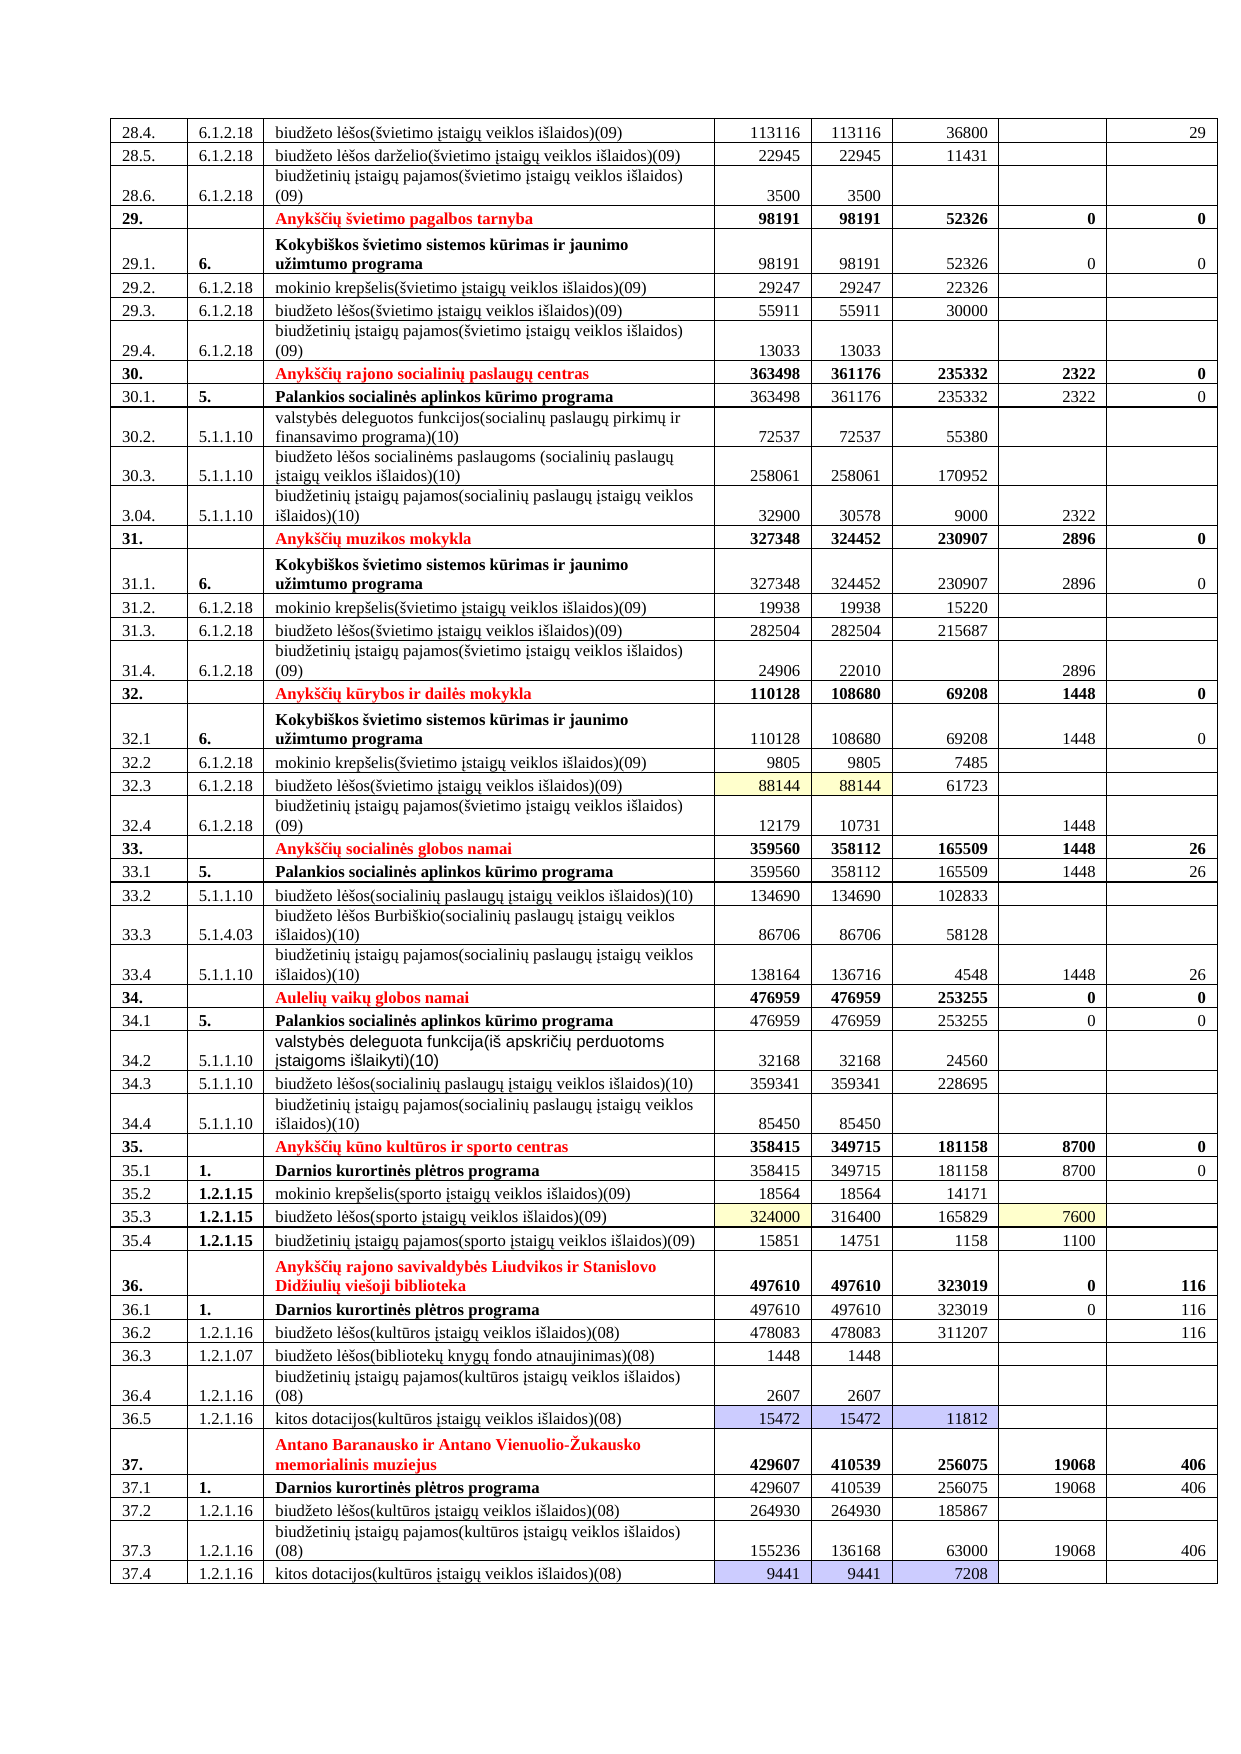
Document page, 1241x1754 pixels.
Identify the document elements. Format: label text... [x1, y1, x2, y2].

table_cell [999, 1181, 1106, 1203]
table_cell [999, 166, 1106, 204]
table_cell 36. [111, 1251, 187, 1295]
table_cell 253255 [893, 1008, 998, 1030]
table_cell 5.1.1.10 [188, 945, 263, 983]
table_cell 230907 [893, 549, 998, 593]
table_cell 316400 [812, 1204, 892, 1226]
table_cell mokinio krepšelis(švietimo įstaigų veiklos išlaidos)(09) [264, 274, 714, 297]
table_cell 323019 [893, 1251, 998, 1295]
table_cell 37. [111, 1429, 187, 1473]
table_cell [188, 526, 263, 548]
table_cell Anykščių kūrybos ir dailės mokykla [264, 681, 714, 703]
table_cell 11431 [893, 143, 998, 165]
table_cell 11812 [893, 1406, 998, 1428]
table_cell [999, 274, 1106, 297]
table_cell 35.2 [111, 1181, 187, 1203]
table_cell 359341 [812, 1071, 892, 1093]
table_cell 0 [1107, 361, 1217, 383]
table_cell 15220 [893, 594, 998, 617]
table_cell 235332 [893, 384, 998, 406]
table_cell 1.2.1.16 [188, 1561, 263, 1583]
table_cell 85450 [715, 1094, 811, 1133]
table_cell 102833 [893, 883, 998, 905]
table_cell kitos dotacijos(kultūros įstaigų veiklos išlaidos)(08) [264, 1561, 714, 1583]
table_cell [893, 641, 998, 679]
table_cell Palankios socialinės aplinkos kūrimo programa [264, 859, 714, 881]
table_cell Palankios socialinės aplinkos kūrimo programa [264, 384, 714, 406]
table_cell 1.2.1.15 [188, 1181, 263, 1203]
table_cell 406 [1107, 1475, 1217, 1497]
table_cell [188, 836, 263, 858]
table_cell 15851 [715, 1228, 811, 1250]
table_cell 5.1.1.10 [188, 486, 263, 524]
table_cell 327348 [715, 526, 811, 548]
table_cell [893, 321, 998, 359]
table_cell 7600 [999, 1204, 1106, 1226]
table_cell [188, 985, 263, 1007]
table_cell 30.3. [111, 447, 187, 485]
table_cell 32168 [715, 1031, 811, 1070]
table_cell 19938 [715, 594, 811, 617]
table_cell 13033 [812, 321, 892, 359]
table_cell 33.2 [111, 883, 187, 905]
table_cell biudžeto lėšos(švietimo įstaigų veiklos išlaidos)(09) [264, 298, 714, 320]
table_cell biudžetinių įstaigų pajamos(švietimo įstaigų veiklos išlaidos)(09) [264, 796, 714, 834]
table_cell 19938 [812, 594, 892, 617]
table_cell 33.4 [111, 945, 187, 983]
table_cell 155236 [715, 1521, 811, 1560]
table_cell 358112 [812, 859, 892, 881]
table_cell [1107, 796, 1217, 834]
table_cell 0 [1107, 549, 1217, 593]
table_cell Anykščių muzikos mokykla [264, 526, 714, 548]
table_cell 5.1.1.10 [188, 883, 263, 905]
table_cell biudžeto lėšos(socialinių paslaugų įstaigų veiklos išlaidos)(10) [264, 883, 714, 905]
table_cell 5.1.1.10 [188, 408, 263, 446]
table_cell 6.1.2.18 [188, 143, 263, 165]
table_cell 228695 [893, 1071, 998, 1093]
table_cell 359560 [715, 836, 811, 858]
table_cell 9805 [715, 749, 811, 772]
table_cell 497610 [812, 1296, 892, 1318]
table_cell 134690 [812, 883, 892, 905]
table_cell 19068 [999, 1521, 1106, 1560]
table_cell [1107, 641, 1217, 679]
table_cell 256075 [893, 1475, 998, 1497]
table_cell 497610 [715, 1296, 811, 1318]
table_cell 22010 [812, 641, 892, 679]
table_cell 110128 [715, 681, 811, 703]
table_cell 31.3. [111, 618, 187, 640]
table_cell 476959 [812, 985, 892, 1007]
table_cell 1448 [999, 796, 1106, 834]
table_cell [1107, 321, 1217, 359]
table_cell [1107, 1031, 1217, 1070]
table_cell 19068 [999, 1475, 1106, 1497]
table_cell 5.1.1.10 [188, 1031, 263, 1070]
table_cell 55911 [715, 298, 811, 320]
table_cell [999, 594, 1106, 617]
table_cell 34.1 [111, 1008, 187, 1030]
table_cell biudžetinių įstaigų pajamos(kultūros įstaigų veiklos išlaidos)(08) [264, 1521, 714, 1560]
table_cell [999, 119, 1106, 142]
table_cell 2322 [999, 361, 1106, 383]
table_cell 0 [1107, 1134, 1217, 1156]
table_cell 116 [1107, 1251, 1217, 1295]
table_cell 30.2. [111, 408, 187, 446]
table_cell 5. [188, 859, 263, 881]
table_cell 1448 [812, 1343, 892, 1365]
table_cell 29 [1107, 119, 1217, 142]
table_cell 5.1.1.10 [188, 1094, 263, 1133]
table_cell 1.2.1.16 [188, 1498, 263, 1520]
table_cell 361176 [812, 361, 892, 383]
table_cell 2322 [999, 384, 1106, 406]
table_cell 256075 [893, 1429, 998, 1473]
table_cell 0 [1107, 229, 1217, 273]
table_cell 116 [1107, 1320, 1217, 1342]
table_cell 0 [1107, 1157, 1217, 1179]
table_cell 14171 [893, 1181, 998, 1203]
table_cell 69208 [893, 681, 998, 703]
table_cell 324000 [715, 1204, 811, 1226]
table_cell 18564 [812, 1181, 892, 1203]
table_cell 215687 [893, 618, 998, 640]
table_cell 14751 [812, 1228, 892, 1250]
table_cell 32.4 [111, 796, 187, 834]
table_cell 110128 [715, 704, 811, 748]
table_cell 88144 [715, 773, 811, 795]
table_cell 37.2 [111, 1498, 187, 1520]
table_cell 8700 [999, 1157, 1106, 1179]
table_cell 10731 [812, 796, 892, 834]
table_cell [1107, 1366, 1217, 1405]
table_cell biudžetinių įstaigų pajamos(socialinių paslaugų įstaigų veiklos išlaidos)(10) [264, 1094, 714, 1133]
table_cell 29.4. [111, 321, 187, 359]
table_cell 24560 [893, 1031, 998, 1070]
table_cell [188, 1251, 263, 1295]
table_cell 29247 [812, 274, 892, 297]
table_cell 1.2.1.16 [188, 1406, 263, 1428]
table_cell Anykščių rajono socialinių paslaugų centras [264, 361, 714, 383]
table_cell 476959 [715, 1008, 811, 1030]
table_cell 98191 [812, 206, 892, 228]
table_cell 19068 [999, 1429, 1106, 1473]
table_cell 30.1. [111, 384, 187, 406]
table_cell 5. [188, 384, 263, 406]
table_cell 5.1.1.10 [188, 447, 263, 485]
table_cell 170952 [893, 447, 998, 485]
table_cell 35.3 [111, 1204, 187, 1226]
table_cell 363498 [715, 384, 811, 406]
table_cell [999, 1031, 1106, 1070]
table_cell 1100 [999, 1228, 1106, 1250]
table_cell 1448 [999, 836, 1106, 858]
table_cell 37.4 [111, 1561, 187, 1583]
table_cell [1107, 749, 1217, 772]
table_cell [1107, 298, 1217, 320]
table_cell biudžeto lėšos(bibliotekų knygų fondo atnaujinimas)(08) [264, 1343, 714, 1365]
table_cell 113116 [715, 119, 811, 142]
table_cell 61723 [893, 773, 998, 795]
table_cell 88144 [812, 773, 892, 795]
table_cell [1107, 274, 1217, 297]
table_cell 98191 [715, 229, 811, 273]
table_cell [999, 1498, 1106, 1520]
table_cell kitos dotacijos(kultūros įstaigų veiklos išlaidos)(08) [264, 1406, 714, 1428]
table_cell 36.1 [111, 1296, 187, 1318]
table_cell 138164 [715, 945, 811, 983]
table_cell 1. [188, 1475, 263, 1497]
table_cell 363498 [715, 361, 811, 383]
table_cell 32900 [715, 486, 811, 524]
table_cell 1. [188, 1296, 263, 1318]
table_cell 1448 [999, 681, 1106, 703]
table_cell 7485 [893, 749, 998, 772]
table_cell 476959 [715, 985, 811, 1007]
table_cell 37.1 [111, 1475, 187, 1497]
table_cell mokinio krepšelis(švietimo įstaigų veiklos išlaidos)(09) [264, 749, 714, 772]
table_cell 15472 [715, 1406, 811, 1428]
table_cell 324452 [812, 549, 892, 593]
table_cell 31.1. [111, 549, 187, 593]
table_cell 6.1.2.18 [188, 641, 263, 679]
table_cell 32.3 [111, 773, 187, 795]
table_cell 55911 [812, 298, 892, 320]
table_cell 0 [1107, 206, 1217, 228]
table_cell 2607 [715, 1366, 811, 1405]
table_cell 1.2.1.16 [188, 1320, 263, 1342]
table_cell Anykščių rajono savivaldybės Liudvikos ir Stanislovo Didžiulių viešoji biblioteka [264, 1251, 714, 1295]
table_cell 34.3 [111, 1071, 187, 1093]
table_cell [999, 321, 1106, 359]
table_cell 35.4 [111, 1228, 187, 1250]
table_cell 18564 [715, 1181, 811, 1203]
table_cell 165829 [893, 1204, 998, 1226]
table_cell [188, 206, 263, 228]
table_cell Kokybiškos švietimo sistemos kūrimas ir jaunimo užimtumo programa [264, 229, 714, 273]
table_cell 497610 [715, 1251, 811, 1295]
table_cell 32.1 [111, 704, 187, 748]
table_cell [999, 143, 1106, 165]
table_cell 282504 [812, 618, 892, 640]
table_cell 2322 [999, 486, 1106, 524]
table_cell biudžeto lėšos(švietimo įstaigų veiklos išlaidos)(09) [264, 773, 714, 795]
table_cell mokinio krepšelis(sporto įstaigų veiklos išlaidos)(09) [264, 1181, 714, 1203]
table_cell [893, 1366, 998, 1405]
table_cell 3500 [715, 166, 811, 204]
table_cell valstybės deleguotos funkcijos(socialinų paslaugų pirkimų ir finansavimo programa)(10) [264, 408, 714, 446]
table_cell 24906 [715, 641, 811, 679]
table_cell [1107, 1094, 1217, 1133]
table_cell [999, 447, 1106, 485]
table_cell 0 [1107, 704, 1217, 748]
table_cell 86706 [812, 906, 892, 944]
table_cell biudžeto lėšos(sporto įstaigų veiklos išlaidos)(09) [264, 1204, 714, 1226]
table_cell 235332 [893, 361, 998, 383]
table_cell 181158 [893, 1134, 998, 1156]
table_cell 476959 [812, 1008, 892, 1030]
table_cell 58128 [893, 906, 998, 944]
table_cell 6.1.2.18 [188, 119, 263, 142]
table_cell 0 [1107, 1008, 1217, 1030]
table_cell 36.5 [111, 1406, 187, 1428]
table_cell 323019 [893, 1296, 998, 1318]
table_cell 33. [111, 836, 187, 858]
table_cell [188, 361, 263, 383]
table_cell 52326 [893, 229, 998, 273]
table_cell 32. [111, 681, 187, 703]
table_cell 32168 [812, 1031, 892, 1070]
table_cell 410539 [812, 1475, 892, 1497]
table_cell 13033 [715, 321, 811, 359]
table_cell 359560 [715, 859, 811, 881]
table_cell 358415 [715, 1157, 811, 1179]
table_cell 361176 [812, 384, 892, 406]
table_cell 0 [999, 1296, 1106, 1318]
table_cell biudžetinių įstaigų pajamos(kultūros įstaigų veiklos išlaidos)(08) [264, 1366, 714, 1405]
table_cell 108680 [812, 704, 892, 748]
table_cell 134690 [715, 883, 811, 905]
table_cell 358112 [812, 836, 892, 858]
table_cell 5. [188, 1008, 263, 1030]
table_cell 4548 [893, 945, 998, 983]
table_cell 29.3. [111, 298, 187, 320]
table_cell [893, 1343, 998, 1365]
table_cell 258061 [715, 447, 811, 485]
table_cell 0 [1107, 526, 1217, 548]
table_cell [999, 749, 1106, 772]
table_cell 429607 [715, 1475, 811, 1497]
table_cell 478083 [812, 1320, 892, 1342]
table_cell [999, 1406, 1106, 1428]
table_cell biudžetinių įstaigų pajamos(švietimo įstaigų veiklos išlaidos)(09) [264, 641, 714, 679]
table_cell [1107, 143, 1217, 165]
table_cell 6. [188, 704, 263, 748]
table_cell [999, 1561, 1106, 1583]
table_cell Aulelių vaikų globos namai [264, 985, 714, 1007]
table_cell [1107, 594, 1217, 617]
table_cell biudžeto lėšos Burbiškio(socialinių paslaugų įstaigų veiklos išlaidos)(10) [264, 906, 714, 944]
table_cell Anykščių socialinės globos namai [264, 836, 714, 858]
table_cell 22945 [715, 143, 811, 165]
table_cell 282504 [715, 618, 811, 640]
table_cell 165509 [893, 859, 998, 881]
table_cell 1448 [715, 1343, 811, 1365]
table_cell 98191 [812, 229, 892, 273]
table_cell [893, 1094, 998, 1133]
table_cell 181158 [893, 1157, 998, 1179]
table_cell [999, 298, 1106, 320]
table_cell 497610 [812, 1251, 892, 1295]
table_cell 264930 [715, 1498, 811, 1520]
table_cell 32.2 [111, 749, 187, 772]
table_cell 1.2.1.16 [188, 1521, 263, 1560]
table_cell biudžeto lėšos(socialinių paslaugų įstaigų veiklos išlaidos)(10) [264, 1071, 714, 1093]
table_cell 1448 [999, 945, 1106, 983]
table_cell biudžetinių įstaigų pajamos(socialinių paslaugų įstaigų veiklos išlaidos)(10) [264, 945, 714, 983]
table_cell 2896 [999, 641, 1106, 679]
table_cell [893, 166, 998, 204]
table_cell 69208 [893, 704, 998, 748]
table_cell 9000 [893, 486, 998, 524]
table_cell 36.3 [111, 1343, 187, 1365]
table_cell 36800 [893, 119, 998, 142]
table_cell [1107, 1498, 1217, 1520]
table_cell 6. [188, 229, 263, 273]
table_cell [1107, 1204, 1217, 1226]
table_cell 31.2. [111, 594, 187, 617]
table_cell 37.3 [111, 1521, 187, 1560]
table_cell biudžetinių įstaigų pajamos(švietimo įstaigų veiklos išlaidos)(09) [264, 321, 714, 359]
table_cell 349715 [812, 1134, 892, 1156]
table_cell 9805 [812, 749, 892, 772]
table_cell 0 [999, 1251, 1106, 1295]
table_cell 1448 [999, 859, 1106, 881]
table_cell 185867 [893, 1498, 998, 1520]
table_cell 6.1.2.18 [188, 298, 263, 320]
table_cell 6.1.2.18 [188, 618, 263, 640]
table_cell 30. [111, 361, 187, 383]
table_cell Darnios kurortinės plėtros programa [264, 1157, 714, 1179]
table_cell 7208 [893, 1561, 998, 1583]
table_cell biudžeto lėšos socialinėms paslaugoms (socialinių paslaugų įstaigų veiklos išlaidos)(10) [264, 447, 714, 485]
table_cell 311207 [893, 1320, 998, 1342]
table_cell 6.1.2.18 [188, 773, 263, 795]
table_cell 29.2. [111, 274, 187, 297]
table_cell 5.1.1.10 [188, 1071, 263, 1093]
table_cell 0 [999, 1008, 1106, 1030]
table_cell 5.1.4.03 [188, 906, 263, 944]
table_cell 136168 [812, 1521, 892, 1560]
table_cell [999, 408, 1106, 446]
table_cell 72537 [812, 408, 892, 446]
table_cell 22945 [812, 143, 892, 165]
table_cell valstybės deleguota funkcija(iš apskričių perduotoms įstaigoms išlaikyti)(10) [264, 1031, 714, 1070]
table_cell [999, 618, 1106, 640]
table_cell [1107, 486, 1217, 524]
table_cell [999, 1071, 1106, 1093]
table_cell [1107, 408, 1217, 446]
table_cell biudžetinių įstaigų pajamos(švietimo įstaigų veiklos išlaidos)(09) [264, 166, 714, 204]
table_cell 30578 [812, 486, 892, 524]
table_cell 33.1 [111, 859, 187, 881]
table_cell 36.4 [111, 1366, 187, 1405]
table_cell [188, 1429, 263, 1473]
table_cell [893, 796, 998, 834]
table_cell 2896 [999, 526, 1106, 548]
table_cell 9441 [812, 1561, 892, 1583]
table_cell 1.2.1.07 [188, 1343, 263, 1365]
table_cell 165509 [893, 836, 998, 858]
table_cell 0 [1107, 985, 1217, 1007]
table_cell [1107, 618, 1217, 640]
table_cell 6.1.2.18 [188, 796, 263, 834]
table_cell biudžeto lėšos(švietimo įstaigų veiklos išlaidos)(09) [264, 119, 714, 142]
table_cell 52326 [893, 206, 998, 228]
table_cell [1107, 166, 1217, 204]
table_cell 8700 [999, 1134, 1106, 1156]
table_cell 28.6. [111, 166, 187, 204]
table_cell [1107, 773, 1217, 795]
table_cell 0 [999, 985, 1106, 1007]
table_cell Darnios kurortinės plėtros programa [264, 1296, 714, 1318]
table_cell [1107, 883, 1217, 905]
table_cell 29.1. [111, 229, 187, 273]
table_cell 22326 [893, 274, 998, 297]
table_cell 34.4 [111, 1094, 187, 1133]
table_cell [1107, 447, 1217, 485]
table_cell 98191 [715, 206, 811, 228]
table_cell Anykščių kūno kultūros ir sporto centras [264, 1134, 714, 1156]
table_cell 253255 [893, 985, 998, 1007]
table_cell biudžeto lėšos(švietimo įstaigų veiklos išlaidos)(09) [264, 618, 714, 640]
table_cell biudžetinių įstaigų pajamos(socialinių paslaugų įstaigų veiklos išlaidos)(10) [264, 486, 714, 524]
table_cell 26 [1107, 836, 1217, 858]
table_cell 6.1.2.18 [188, 749, 263, 772]
table_cell 6.1.2.18 [188, 594, 263, 617]
table_cell 2896 [999, 549, 1106, 593]
table_cell 33.3 [111, 906, 187, 944]
table_cell 85450 [812, 1094, 892, 1133]
table_cell 136716 [812, 945, 892, 983]
table_cell Kokybiškos švietimo sistemos kūrimas ir jaunimo užimtumo programa [264, 704, 714, 748]
table_cell 258061 [812, 447, 892, 485]
table_cell 1.2.1.15 [188, 1228, 263, 1250]
table_cell 12179 [715, 796, 811, 834]
table_cell 1. [188, 1157, 263, 1179]
table_cell 327348 [715, 549, 811, 593]
table_cell 478083 [715, 1320, 811, 1342]
table_cell 6.1.2.18 [188, 274, 263, 297]
table_cell 0 [999, 229, 1106, 273]
table_cell 0 [1107, 681, 1217, 703]
table_cell 2607 [812, 1366, 892, 1405]
table_cell 15472 [812, 1406, 892, 1428]
table_cell 29. [111, 206, 187, 228]
table_cell biudžetinių įstaigų pajamos(sporto įstaigų veiklos išlaidos)(09) [264, 1228, 714, 1250]
table_cell 31.4. [111, 641, 187, 679]
table_cell 359341 [715, 1071, 811, 1093]
table_cell 429607 [715, 1429, 811, 1473]
table_cell 36.2 [111, 1320, 187, 1342]
table_cell [1107, 1561, 1217, 1583]
table_cell 9441 [715, 1561, 811, 1583]
table_cell [999, 773, 1106, 795]
table_cell 406 [1107, 1521, 1217, 1560]
table_cell 3.04. [111, 486, 187, 524]
table_cell 1448 [999, 704, 1106, 748]
table_cell 6.1.2.18 [188, 166, 263, 204]
table_cell [999, 883, 1106, 905]
table_cell [999, 1320, 1106, 1342]
table_cell 34. [111, 985, 187, 1007]
table_cell 6.1.2.18 [188, 321, 263, 359]
table_cell 28.5. [111, 143, 187, 165]
table_cell Antano Baranausko ir Antano Vienuolio-Žukausko memorialinis muziejus [264, 1429, 714, 1473]
table_cell 0 [1107, 384, 1217, 406]
table_cell [1107, 1228, 1217, 1250]
table_cell 358415 [715, 1134, 811, 1156]
table_cell 86706 [715, 906, 811, 944]
table_cell [1107, 906, 1217, 944]
table_cell [999, 1343, 1106, 1365]
table_cell 28.4. [111, 119, 187, 142]
table_cell 30000 [893, 298, 998, 320]
table_cell 108680 [812, 681, 892, 703]
table_cell 324452 [812, 526, 892, 548]
table_cell 35.1 [111, 1157, 187, 1179]
table_cell 230907 [893, 526, 998, 548]
table_cell 1.2.1.16 [188, 1366, 263, 1405]
table_cell 264930 [812, 1498, 892, 1520]
table_cell 55380 [893, 408, 998, 446]
table_cell [1107, 1343, 1217, 1365]
table_cell 26 [1107, 945, 1217, 983]
table_cell [1107, 1406, 1217, 1428]
table_cell [1107, 1181, 1217, 1203]
table_cell [999, 906, 1106, 944]
table_cell 6. [188, 549, 263, 593]
table_cell biudžeto lėšos darželio(švietimo įstaigų veiklos išlaidos)(09) [264, 143, 714, 165]
table_cell 35. [111, 1134, 187, 1156]
table_cell 63000 [893, 1521, 998, 1560]
table_cell biudžeto lėšos(kultūros įstaigų veiklos išlaidos)(08) [264, 1320, 714, 1342]
table_cell [188, 681, 263, 703]
table_cell 34.2 [111, 1031, 187, 1070]
table_cell 31. [111, 526, 187, 548]
table_cell Kokybiškos švietimo sistemos kūrimas ir jaunimo užimtumo programa [264, 549, 714, 593]
table_cell biudžeto lėšos(kultūros įstaigų veiklos išlaidos)(08) [264, 1498, 714, 1520]
table_cell 26 [1107, 859, 1217, 881]
table_cell [999, 1366, 1106, 1405]
table_cell [1107, 1071, 1217, 1093]
table_cell 29247 [715, 274, 811, 297]
table_cell Anykščių švietimo pagalbos tarnyba [264, 206, 714, 228]
table_cell [188, 1134, 263, 1156]
table_cell 116 [1107, 1296, 1217, 1318]
table_cell Palankios socialinės aplinkos kūrimo programa [264, 1008, 714, 1030]
table_cell 1.2.1.15 [188, 1204, 263, 1226]
table_cell 1158 [893, 1228, 998, 1250]
table_cell [999, 1094, 1106, 1133]
table_cell 406 [1107, 1429, 1217, 1473]
table_cell Darnios kurortinės plėtros programa [264, 1475, 714, 1497]
table_cell 410539 [812, 1429, 892, 1473]
table_cell mokinio krepšelis(švietimo įstaigų veiklos išlaidos)(09) [264, 594, 714, 617]
table_cell 3500 [812, 166, 892, 204]
table_cell 0 [999, 206, 1106, 228]
table_cell 349715 [812, 1157, 892, 1179]
table_cell 113116 [812, 119, 892, 142]
table_cell 72537 [715, 408, 811, 446]
